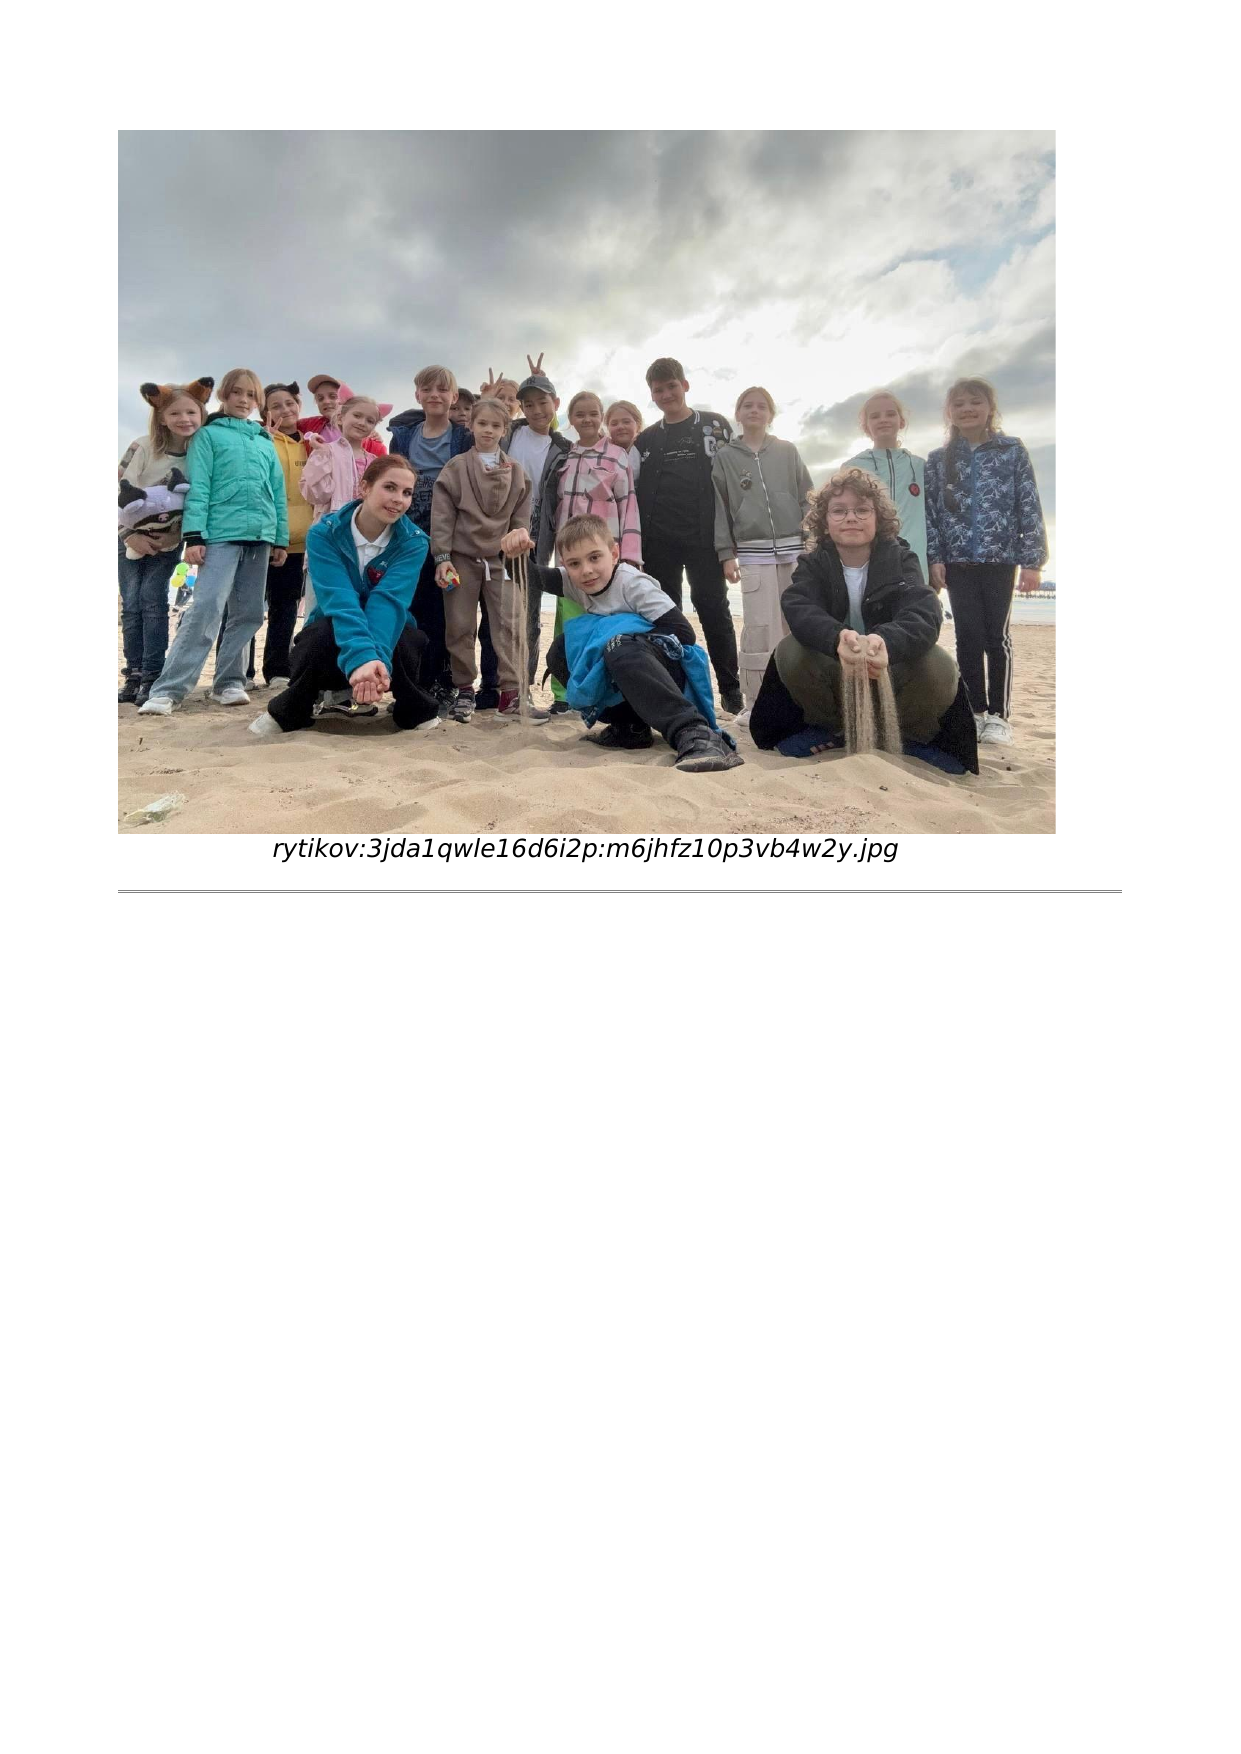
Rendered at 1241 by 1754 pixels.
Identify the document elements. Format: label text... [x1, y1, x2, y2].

picture [118, 130, 1056, 834]
text rytikov:3jda1qwle16d6i2p:m6jhfz10p3vb4w2y.jpg [118, 834, 1056, 863]
